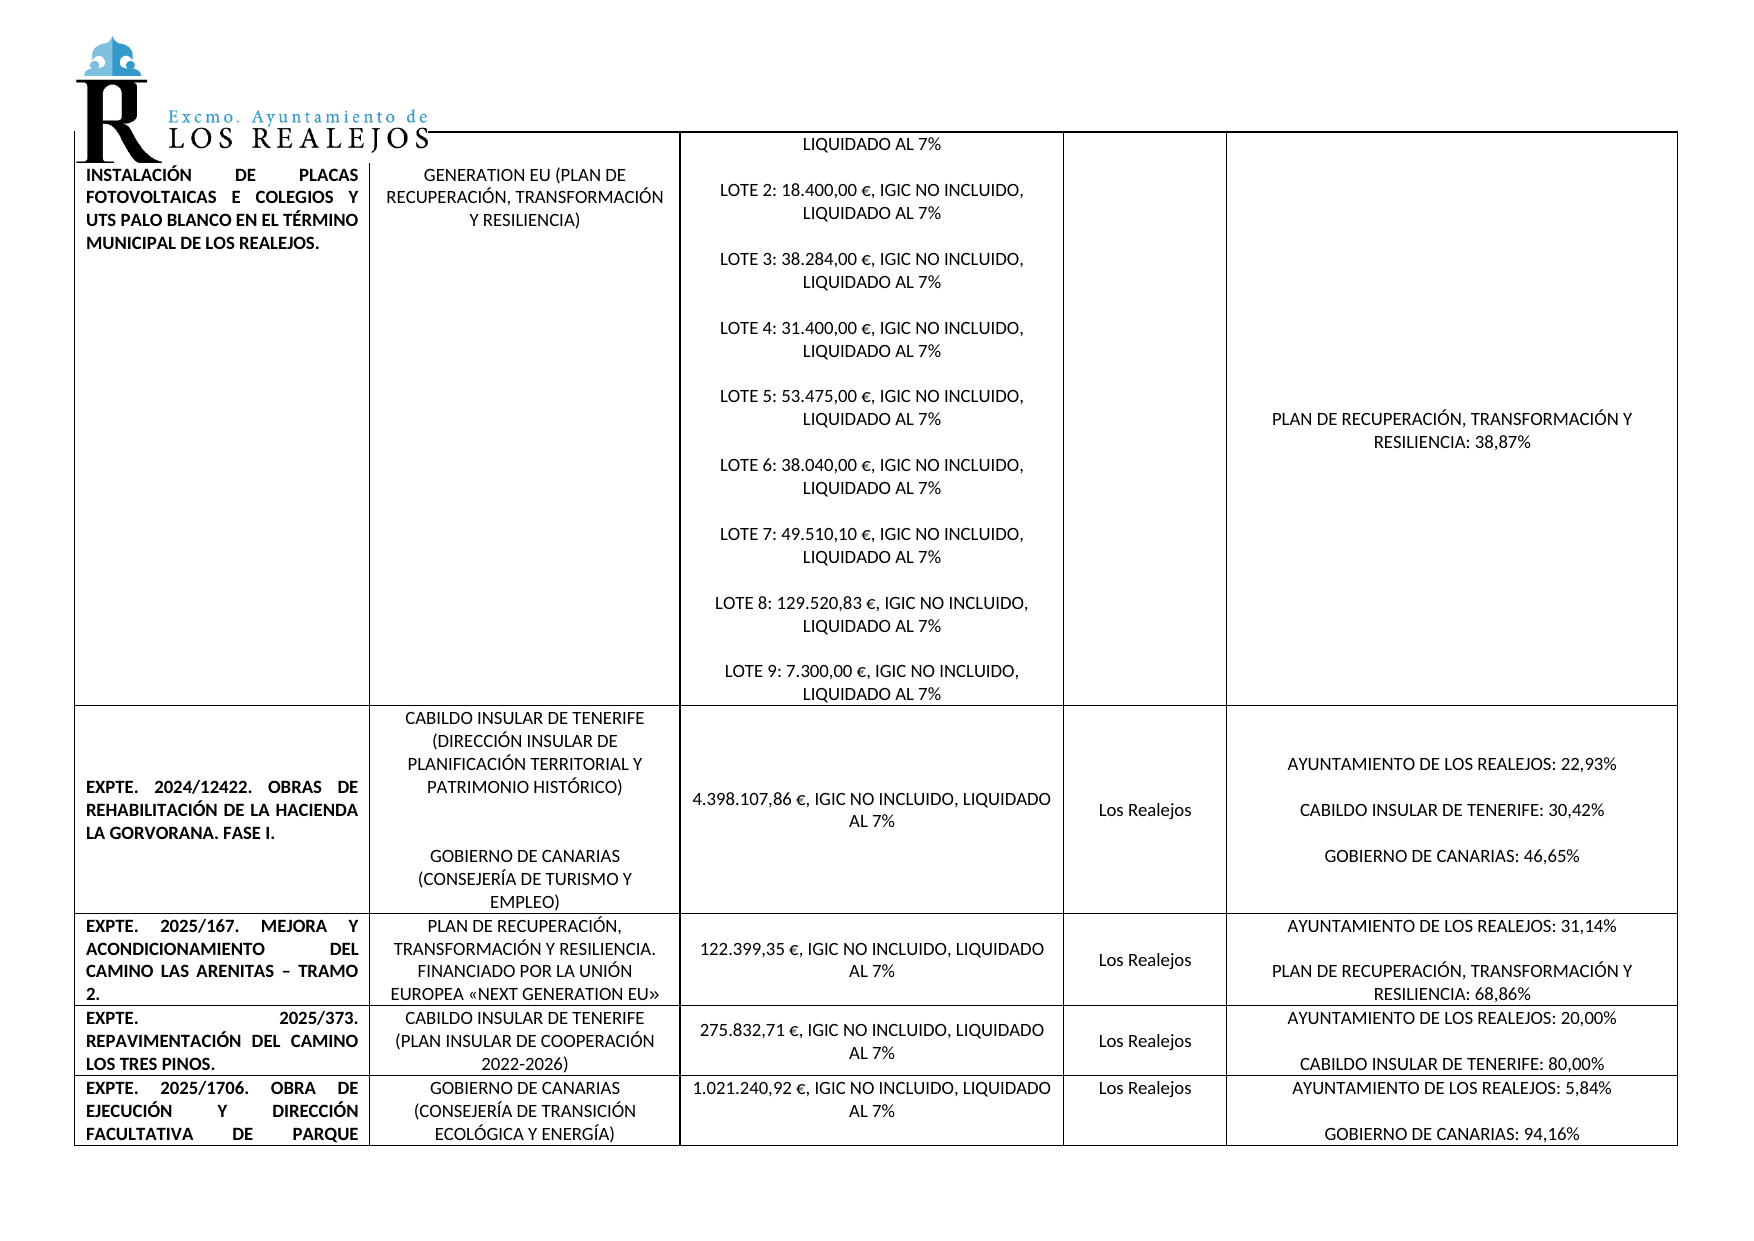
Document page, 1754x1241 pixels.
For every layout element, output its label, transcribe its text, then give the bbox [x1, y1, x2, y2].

table_cell EXPTE. 2024/12422. OBRAS DE REHABILITACIÓN DE LA HACIENDA LA GORVORANA. FASE I. [75, 706, 369, 913]
table_cell Los Realejos [1064, 706, 1226, 913]
table_cell PLAN DE RECUPERACIÓN, TRANSFORMACIÓN Y RESILIENCIA: 38,87% [1227, 133, 1677, 705]
table_cell EXPTE. 2025/167. MEJORA Y ACONDICIONAMIENTO DEL CAMINO LAS ARENITAS – TRAMO 2. [75, 914, 369, 1005]
table_cell Los Realejos [1064, 914, 1226, 1005]
table_cell EXPTE. 2025/1706. OBRA DE EJECUCIÓN Y DIRECCIÓN FACULTATIVA DE PARQUE [75, 1076, 369, 1145]
table_cell Los Realejos [1064, 1006, 1226, 1075]
table_cell Los Realejos [1064, 1076, 1226, 1145]
table_cell AYUNTAMIENTO DE LOS REALEJOS: 22,93% CABILDO INSULAR DE TENERIFE: 30,42% GOBIERNO DE CANARIAS: 46,65% [1227, 706, 1677, 913]
table_cell CABILDO INSULAR DE TENERIFE (DIRECCIÓN INSULAR DE PLANIFICACIÓN TERRITORIAL Y PATRIMONIO HISTÓRICO) GOBIERNO DE CANARIAS (CONSEJERÍA DE TURISMO Y EMPLEO) [370, 706, 679, 913]
table_cell [1064, 133, 1226, 705]
table_cell GOBIERNO DE CANARIAS (CONSEJERÍA DE TRANSICIÓN ECOLÓGICA Y ENERGÍA) [370, 1076, 679, 1145]
table_cell AYUNTAMIENTO DE LOS REALEJOS: 5,84% GOBIERNO DE CANARIAS: 94,16% [1227, 1076, 1677, 1145]
table_cell AYUNTAMIENTO DE LOS REALEJOS: 31,14% PLAN DE RECUPERACIÓN, TRANSFORMACIÓN Y RESILIENCIA: 68,86% [1227, 914, 1677, 1005]
table_cell 122.399,35 €, IGIC NO INCLUIDO, LIQUIDADO AL 7% [681, 914, 1063, 1005]
table_cell LIQUIDADO AL 7% LOTE 2: 18.400,00 €, IGIC NO INCLUIDO, LIQUIDADO AL 7% LOTE 3: 38.284,00 €, IGIC NO INCLUIDO, LIQUIDADO AL 7% LOTE 4: 31.400,00 €, IGIC NO INCLUIDO, LIQUIDADO AL 7% LOTE 5: 53.475,00 €, IGIC NO INCLUIDO, LIQUIDADO AL 7% LOTE 6: 38.040,00 €, IGIC NO INCLUIDO, LIQUIDADO AL 7% LOTE 7: 49.510,10 €, IGIC NO INCLUIDO, LIQUIDADO AL 7% LOTE 8: 129.520,83 €, IGIC NO INCLUIDO, LIQUIDADO AL 7% LOTE 9: 7.300,00 €, IGIC NO INCLUIDO, LIQUIDADO AL 7% [681, 133, 1063, 705]
table_cell AYUNTAMIENTO DE LOS REALEJOS: 20,00% CABILDO INSULAR DE TENERIFE: 80,00% [1227, 1006, 1677, 1075]
table_cell INSTALACIÓN DE PLACAS FOTOVOLTAICAS E COLEGIOS Y UTS PALO BLANCO EN EL TÉRMINO MUNICIPAL DE LOS REALEJOS. [75, 163, 369, 705]
table_cell 1.021.240,92 €, IGIC NO INCLUIDO, LIQUIDADO AL 7% [681, 1076, 1063, 1145]
table_cell GENERATION EU (PLAN DE RECUPERACIÓN, TRANSFORMACIÓN Y RESILIENCIA) [370, 133, 679, 705]
table_cell 275.832,71 €, IGIC NO INCLUIDO, LIQUIDADO AL 7% [681, 1006, 1063, 1075]
table_cell PLAN DE RECUPERACIÓN, TRANSFORMACIÓN Y RESILIENCIA. FINANCIADO POR LA UNIÓN EUROPEA «NEXT GENERATION EU» [370, 914, 679, 1005]
table_cell EXPTE. 2025/373. REPAVIMENTACIÓN DEL CAMINO LOS TRES PINOS. [75, 1006, 369, 1075]
table_cell CABILDO INSULAR DE TENERIFE (PLAN INSULAR DE COOPERACIÓN 2022-2026) [370, 1006, 679, 1075]
table_cell 4.398.107,86 €, IGIC NO INCLUIDO, LIQUIDADO AL 7% [681, 706, 1063, 913]
